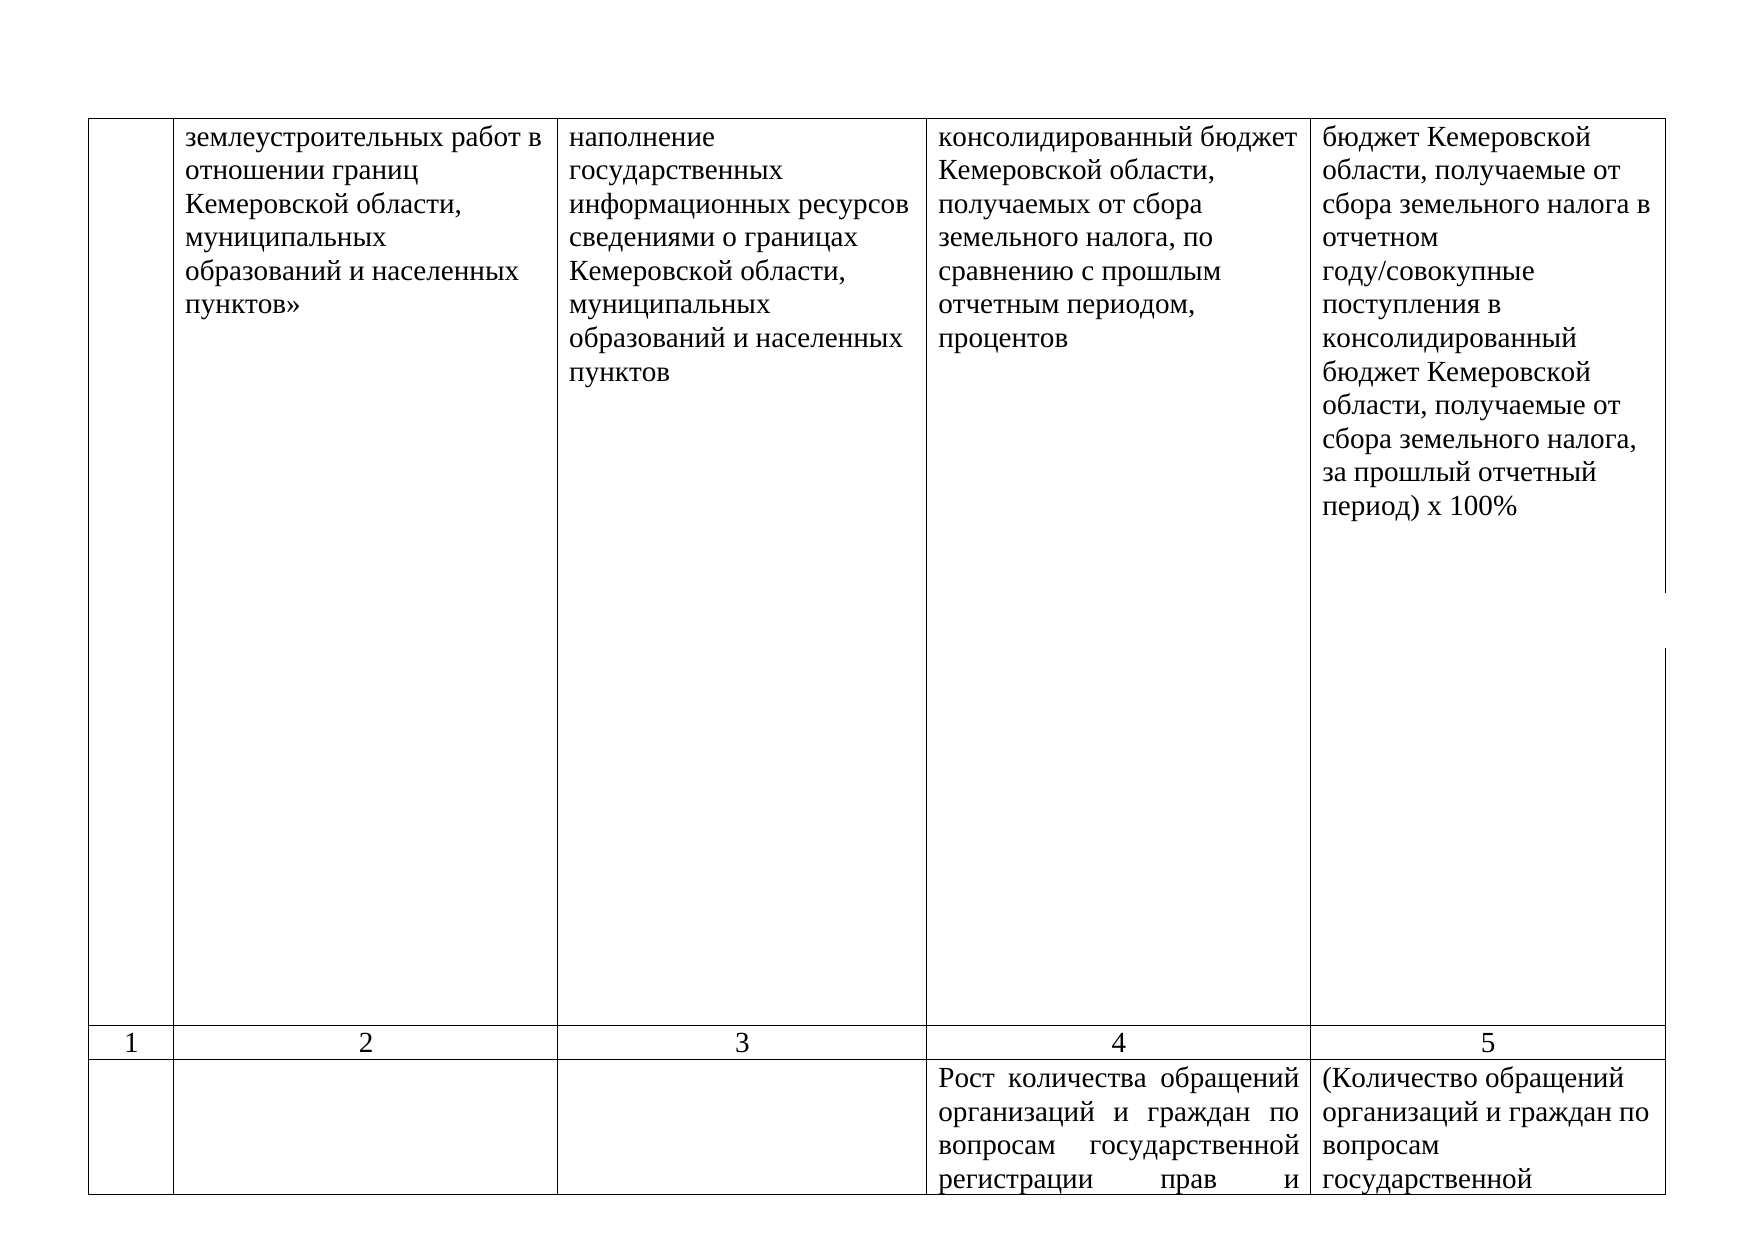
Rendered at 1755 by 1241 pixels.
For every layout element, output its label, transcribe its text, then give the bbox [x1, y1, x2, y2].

table_cell [174, 1060, 557, 1194]
table_cell [558, 1060, 926, 1194]
table_cell [89, 119, 173, 1024]
table_cell Рост количества обращений организаций и граждан по вопросам государственной регистрации прав и [927, 1060, 1310, 1194]
table_cell 1 [89, 1026, 173, 1059]
table_cell 3 [558, 1026, 926, 1059]
table_cell наполнение государственных информационных ресурсов сведениями о границах Кемеровской области, муниципальных образований и населенных пунктов [558, 119, 926, 1024]
table_cell консолидированный бюджет Кемеровской области, получаемых от сбора земельного налога, по сравнению с прошлым отчетным периодом, процентов [927, 119, 1310, 1024]
table_cell 5 [1311, 1026, 1665, 1059]
table_cell [89, 1060, 173, 1194]
table_cell 4 [927, 1026, 1310, 1059]
table_cell бюджет Кемеровской области, получаемые от сбора земельного налога в отчетном году/совокупные поступления в консолидированный бюджет Кемеровской области, получаемые от сбора земельного налога, за прошлый отчетный период) х 100% [1311, 119, 1665, 1024]
table_cell (Количество обращений организаций и граждан по вопросам государственной [1311, 1060, 1665, 1194]
table_cell землеустроительных работ в отношении границ Кемеровской области, муниципальных образований и населенных пунктов» [174, 119, 557, 1024]
table_cell 2 [174, 1026, 557, 1059]
